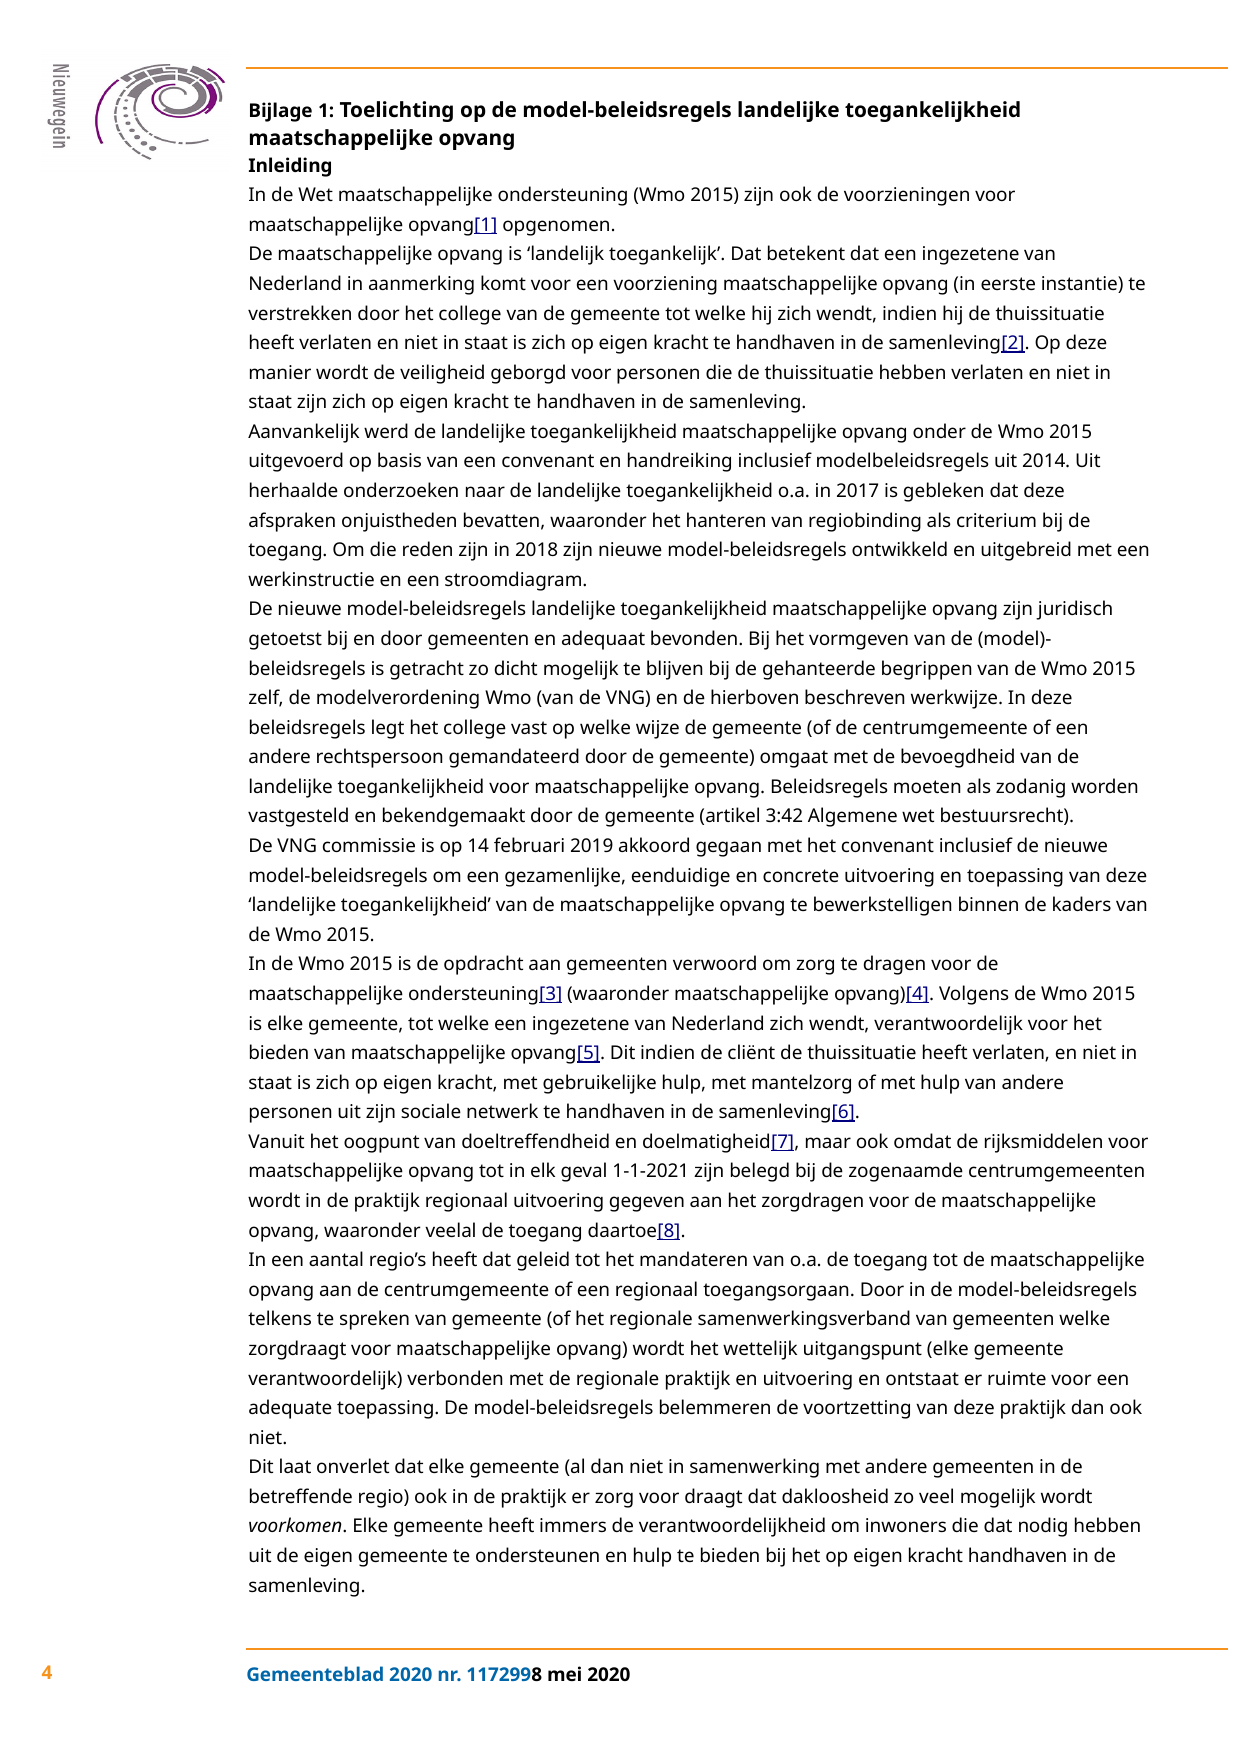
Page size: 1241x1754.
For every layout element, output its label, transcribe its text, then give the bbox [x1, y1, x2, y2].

text Vanuit het oogpunt van doeltreffendheid en doelmatigheid[7], maar ook omdat de rijksmiddelen voor maatschappelijke opvang tot in elk geval 1-1-2021 zijn belegd bij de zogenaamde centrumgemeenten wordt in de praktijk regionaal uitvoering gegeven aan het zorgdragen voor de maatschappelijke opvang, waaronder veelal de toegang daartoe[8]. [248, 1128, 1152, 1242]
text De nieuwe model-beleidsregels landelijke toegankelijkheid maatschappelijke opvang zijn juridisch getoetst bij en door gemeenten en adequaat bevonden. Bij het vormgeven van de (model)-beleidsregels is getracht zo dicht mogelijk te blijven bij de gehanteerde begrippen van de Wmo 2015 zelf, de modelverordening Wmo (van de VNG) en de hierboven beschreven werkwijze. In deze beleidsregels legt het college vast op welke wijze de gemeente (of de centrumgemeente of een andere rechtspersoon gemandateerd door de gemeente) omgaat met de bevoegdheid van de landelijke toegankelijkheid voor maatschappelijke opvang. Beleidsregels moeten als zodanig worden vastgesteld en bekendgemaakt door de gemeente (artikel 3:42 Algemene wet bestuursrecht). [248, 596, 1152, 828]
text De VNG commissie is op 14 februari 2019 akkoord gegaan met het convenant inclusief de nieuwe model-be­leidsregels om een gezamenlijke, eenduidige en concrete uitvoering en toepassing van deze ‘landelijke toegankelijkheid’ van de maatschappelijke opvang te bewerkstelligen binnen de kaders van de Wmo 2015. [248, 832, 1152, 947]
text In de Wmo 2015 is de opdracht aan gemeenten verwoord om zorg te dragen voor de maatschappelijke ondersteuning[3] (waaronder maatschappelijke opvang)[4]. Volgens de Wmo 2015 is elke gemeente, tot welke een ingezetene van Nederland zich wendt, verantwoordelijk voor het bieden van maatschappelijke opvang[5]. Dit indien de cliënt de thuissituatie heeft verlaten, en niet in staat is zich op eigen kracht, met gebruikelijke hulp, met mantelzorg of met hulp van andere personen uit zijn sociale netwerk te handhaven in de samenle­ving[6]. [248, 951, 1152, 1124]
text De maatschappelijke opvang is ‘landelijk toegankelijk’. Dat betekent dat een ingezetene van Nederland in aanmerking komt voor een voorziening maatschappelijke opvang (in eerste instantie) te verstrekken door het college van de gemeente tot welke hij zich wendt, indien hij de thuissituatie heeft verlaten en niet in staat is zich op eigen kracht te handhaven in de samenleving[2]. Op deze manier wordt de veiligheid geborgd voor personen die de thuissituatie hebben verlaten en niet in staat zijn zich op eigen kracht te handhaven in de samenleving. [248, 241, 1152, 414]
picture [41, 47, 231, 172]
text Aanvankelijk werd de landelijke toegankelijkheid maatschappelijke opvang onder de Wmo 2015 uitgevoerd op basis van een convenant en handreiking inclusief modelbeleidsregels uit 2014. Uit herhaalde onderzoe­ken naar de landelijke toegankelijkheid o.a. in 2017 is gebleken dat deze afspraken onjuistheden bevatten, waaronder het hanteren van regiobinding als criterium bij de toegang. Om die reden zijn in 2018 zijn nieuwe model-beleidsregels ontwikkeld en uitgebreid met een werkinstructie en een stroomdiagram. [248, 418, 1152, 592]
text In een aantal regio’s heeft dat geleid tot het mandateren van o.a. de toegang tot de maatschappelijke opvang aan de centrumgemeente of een regionaal toegangsorgaan. Door in de model-beleidsregels telkens te spreken van gemeente (of het regionale samenwerkingsverband van gemeenten welke zorgdraagt voor maatschappelijke opvang) wordt het wettelijk uitgangspunt (elke gemeente verantwoordelijk) verbonden met de regionale praktijk en uitvoering en ontstaat er ruimte voor een adequate toepassing. De model-beleidsre­gels belemmeren de voortzetting van deze praktijk dan ook niet. [248, 1246, 1152, 1449]
text In de Wet maatschappelijke ondersteuning (Wmo 2015) zijn ook de voorzieningen voor maatschappelijke opvang[1] opgenomen. [248, 181, 1152, 237]
text Dit laat onverlet dat elke gemeente (al dan niet in samenwerking met andere gemeenten in de betreffende regio) ook in de praktijk er zorg voor draagt dat dakloosheid zo veel mogelijk wordt voorkomen. Elke gemeente heeft immers de verantwoordelijkheid om inwoners die dat nodig hebben uit de eigen gemeente te ondersteunen en hulp te bieden bij het op eigen kracht handhaven in de samenleving. [248, 1453, 1152, 1597]
text Inleiding [248, 152, 1152, 177]
text Bijlage 1: Toelichting op de model-beleidsregels landelijke toegankelijkheid maatschappelijke opvang [248, 95, 1152, 152]
